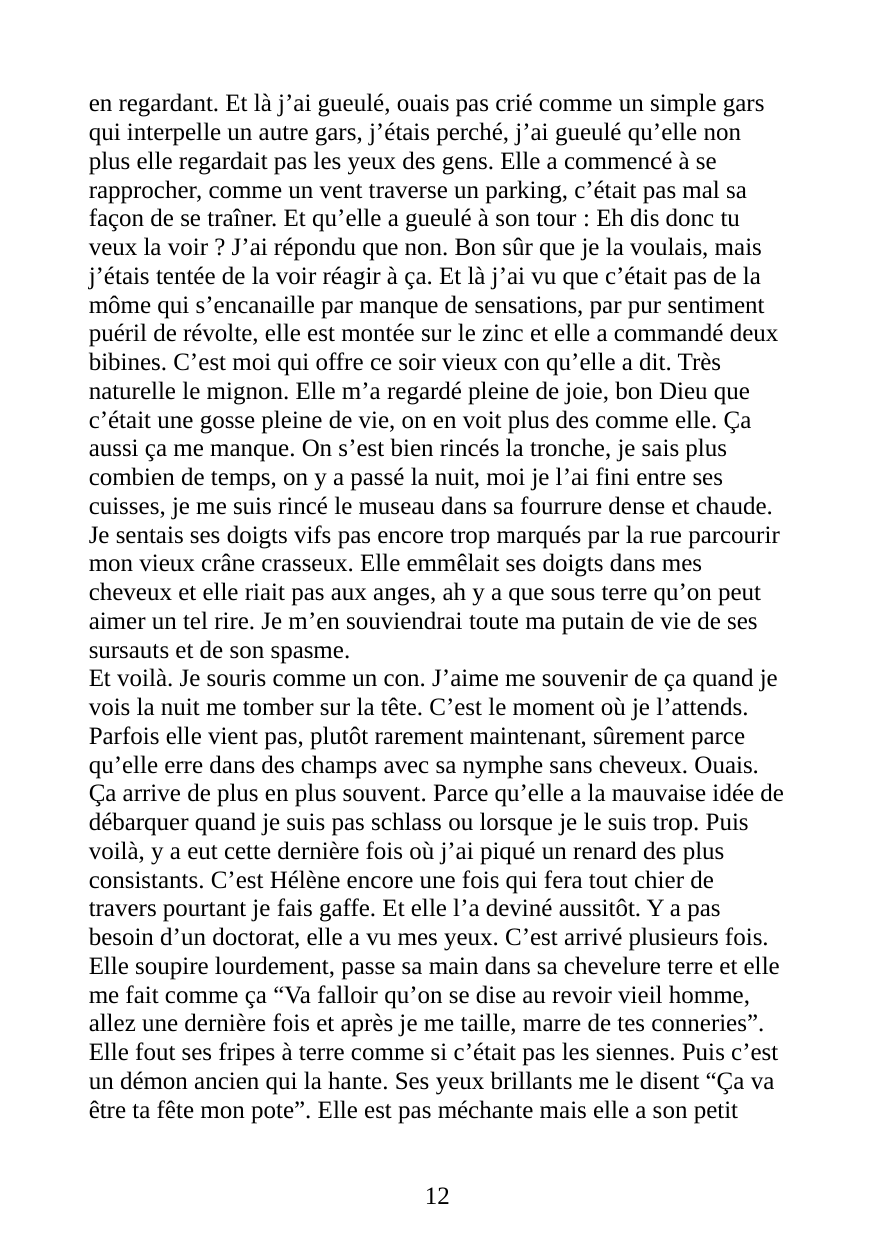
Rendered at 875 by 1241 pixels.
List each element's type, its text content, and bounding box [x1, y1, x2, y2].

text Et voilà. Je souris comme un con. J’aime me souvenir de ça quand je vois la nuit me tomber sur la tête. C’est le moment où je l’attends. Parfois elle vient pas, plutôt rarement maintenant, sûrement parce qu’elle erre dans des champs avec sa nymphe sans cheveux. Ouais. Ça arrive de plus en plus souvent. Parce qu’elle a la mauvaise idée de débarquer quand je suis pas schlass ou lorsque je le suis trop. Puis voilà, y a eut cette dernière fois où j’ai piqué un renard des plus consistants. C’est Hélène encore une fois qui fera tout chier de travers pourtant je fais gaffe. Et elle l’a deviné aussitôt. Y a pas besoin d’un doctorat, elle a vu mes yeux. C’est arrivé plusieurs fois. Elle soupire lourdement, passe sa main dans sa chevelure terre et elle me fait comme ça “Va falloir qu’on se dise au revoir vieil homme, allez une dernière fois et après je me taille, marre de tes conneries”. Elle fout ses fripes à terre comme si c’était pas les siennes. Puis c’est un démon ancien qui la hante. Ses yeux brillants me le disent “Ça va être ta fête mon pote”. Elle est pas méchante mais elle a son petit [88, 663, 786, 1123]
text en regardant. Et là j’ai gueulé, ouais pas crié comme un simple gars qui interpelle un autre gars, j’étais perché, j’ai gueulé qu’elle non plus elle regardait pas les yeux des gens. Elle a commencé à se rapprocher, comme un vent traverse un parking, c’était pas mal sa façon de se traîner. Et qu’elle a gueulé à son tour : Eh dis donc tu veux la voir ? J’ai répondu que non. Bon sûr que je la voulais, mais j’étais tentée de la voir réagir à ça. Et là j’ai vu que c’était pas de la môme qui s’encanaille par manque de sensations, par pur sentiment puéril de révolte, elle est montée sur le zinc et elle a commandé deux bibines. C’est moi qui offre ce soir vieux con qu’elle a dit. Très naturelle le mignon. Elle m’a regardé pleine de joie, bon Dieu que c’était une gosse pleine de vie, on en voit plus des comme elle. Ça aussi ça me manque. On s’est bien rincés la tronche, je sais plus combien de temps, on y a passé la nuit, moi je l’ai fini entre ses cuisses, je me suis rincé le museau dans sa fourrure dense et chaude. Je sentais ses doigts vifs pas encore trop marqués par la rue parcourir mon vieux crâne crasseux. Elle emmêlait ses doigts dans mes cheveux et elle riait pas aux anges, ah y a que sous terre qu’on peut aimer un tel rire. Je m’en souviendrai toute ma putain de vie de ses sursauts et de son spasme. [88, 88, 786, 663]
